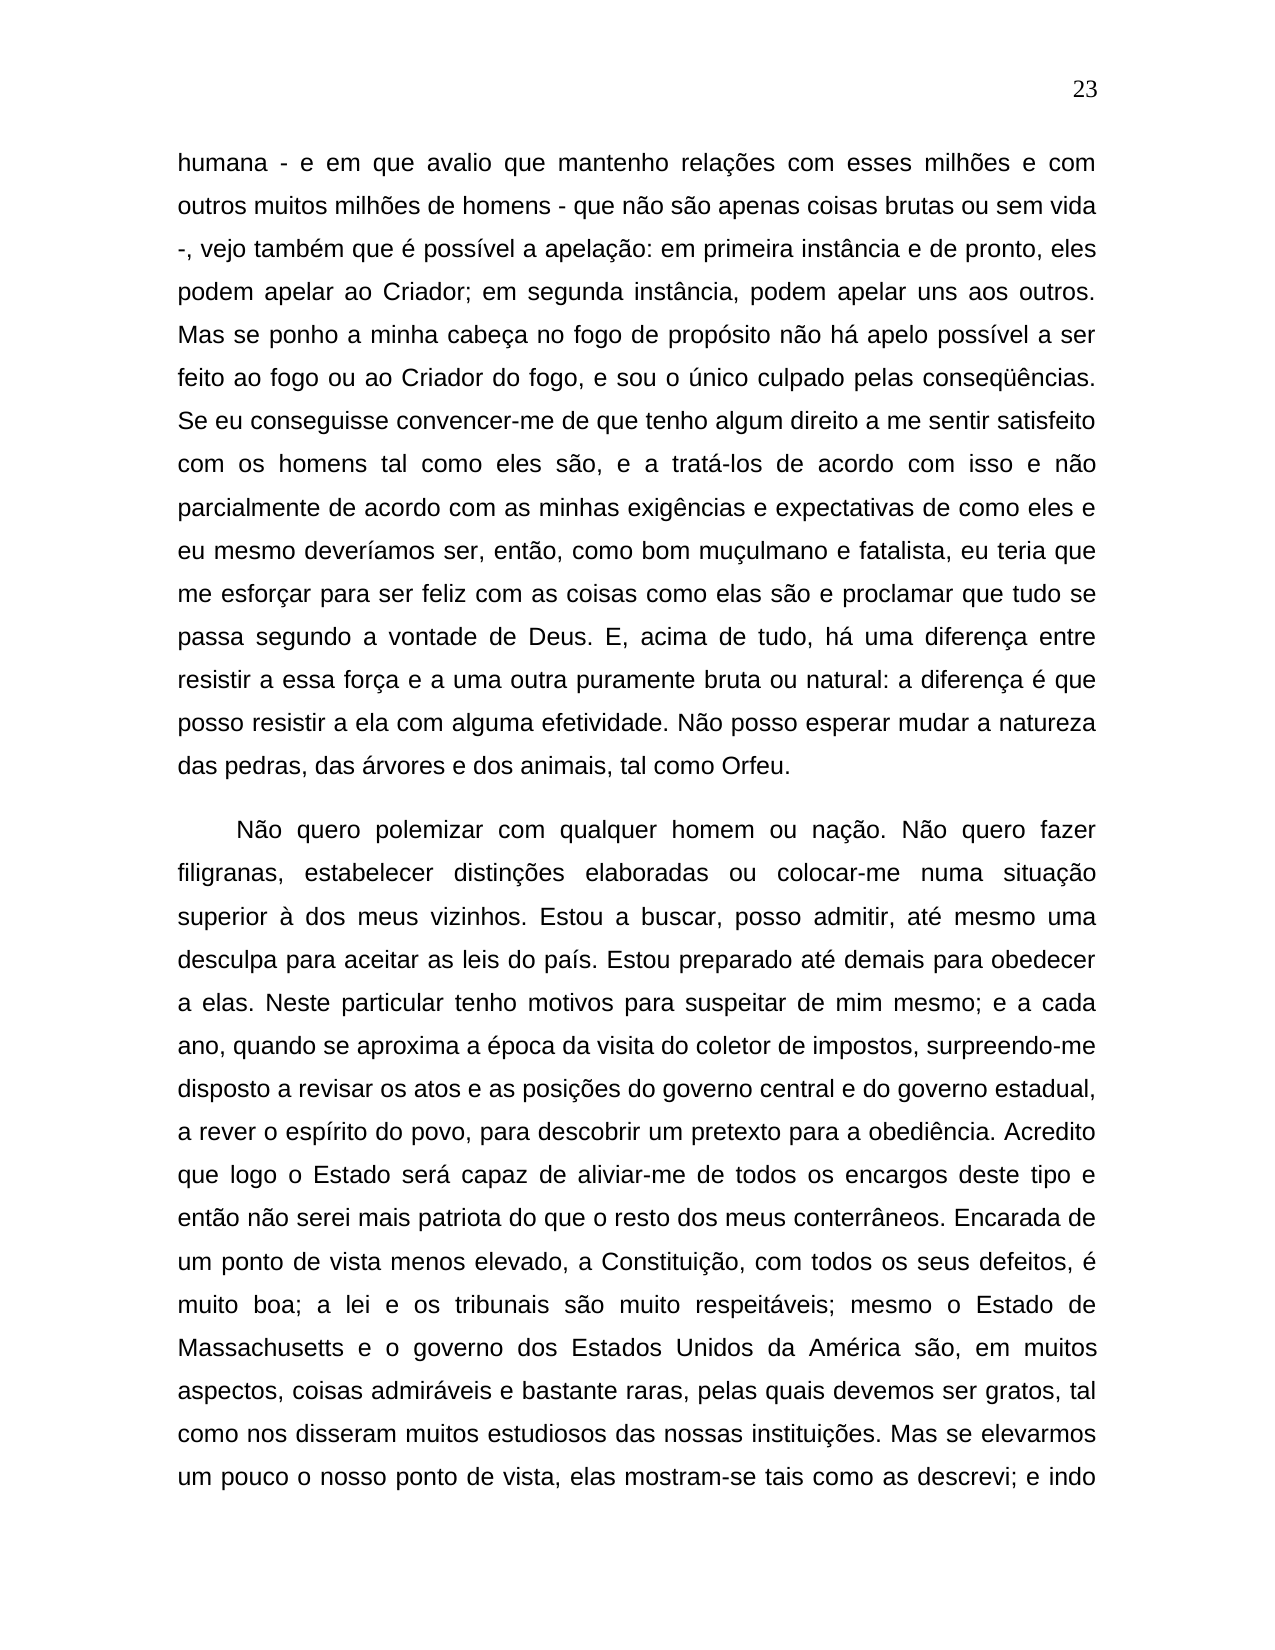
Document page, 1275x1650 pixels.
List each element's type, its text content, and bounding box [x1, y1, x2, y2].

text humana - e em que avalio que mantenho relações com esses milhões e com outros muitos milhões de homens - que não são apenas coisas brutas ou sem vida -, vejo também que é possível a apelação: em primeira instância e de pronto, eles podem apelar ao Criador; em segunda instância, podem apelar uns aos outros. Mas se ponho a minha cabeça no fogo de propósito não há apelo possível a ser feito ao fogo ou ao Criador do fogo, e sou o único culpado pelas conseqüências. Se eu conseguisse convencer-me de que tenho algum direito a me sentir satisfeito com os homens tal como eles são, e a tratá-los de acordo com isso e não parcialmente de acordo com as minhas exigências e expectativas de como eles e eu mesmo deveríamos ser, então, como bom muçulmano e fatalista, eu teria que me esforçar para ser feliz com as coisas como elas são e proclamar que tudo se passa segundo a vontade de Deus. E, acima de tudo, há uma diferença entre resistir a essa força e a uma outra puramente bruta ou natural: a diferença é que posso resistir a ela com alguma efetividade. Não posso esperar mudar a natureza das pedras, das árvores e dos animais, tal como Orfeu. [177, 148, 1098, 780]
text Não quero polemizar com qualquer homem ou nação. Não quero fazer filigranas, estabelecer distinções elaboradas ou colocar-me numa situação superior à dos meus vizinhos. Estou a buscar, posso admitir, até mesmo uma desculpa para aceitar as leis do país. Estou preparado até demais para obedecer a elas. Neste particular tenho motivos para suspeitar de mim mesmo; e a cada ano, quando se aproxima a época da visita do coletor de impostos, surpreendo-me disposto a revisar os atos e as posições do governo central e do governo estadual, a rever o espírito do povo, para descobrir um pretexto para a obediência. Acredito que logo o Estado será capaz de aliviar-me de todos os encargos deste tipo e então não serei mais patriota do que o resto dos meus conterrâneos. Encarada de um ponto de vista menos elevado, a Constituição, com todos os seus defeitos, é muito boa; a lei e os tribunais são muito respeitáveis; mesmo o Estado de Massachusetts e o governo dos Estados Unidos da América são, em muitos aspectos, coisas admiráveis e bastante raras, pelas quais devemos ser gratos, tal como nos disseram muitos estudiosos das nossas instituições. Mas se elevarmos um pouco o nosso ponto de vista, elas mostram-se tais como as descrevi; e indo [177, 815, 1098, 1491]
